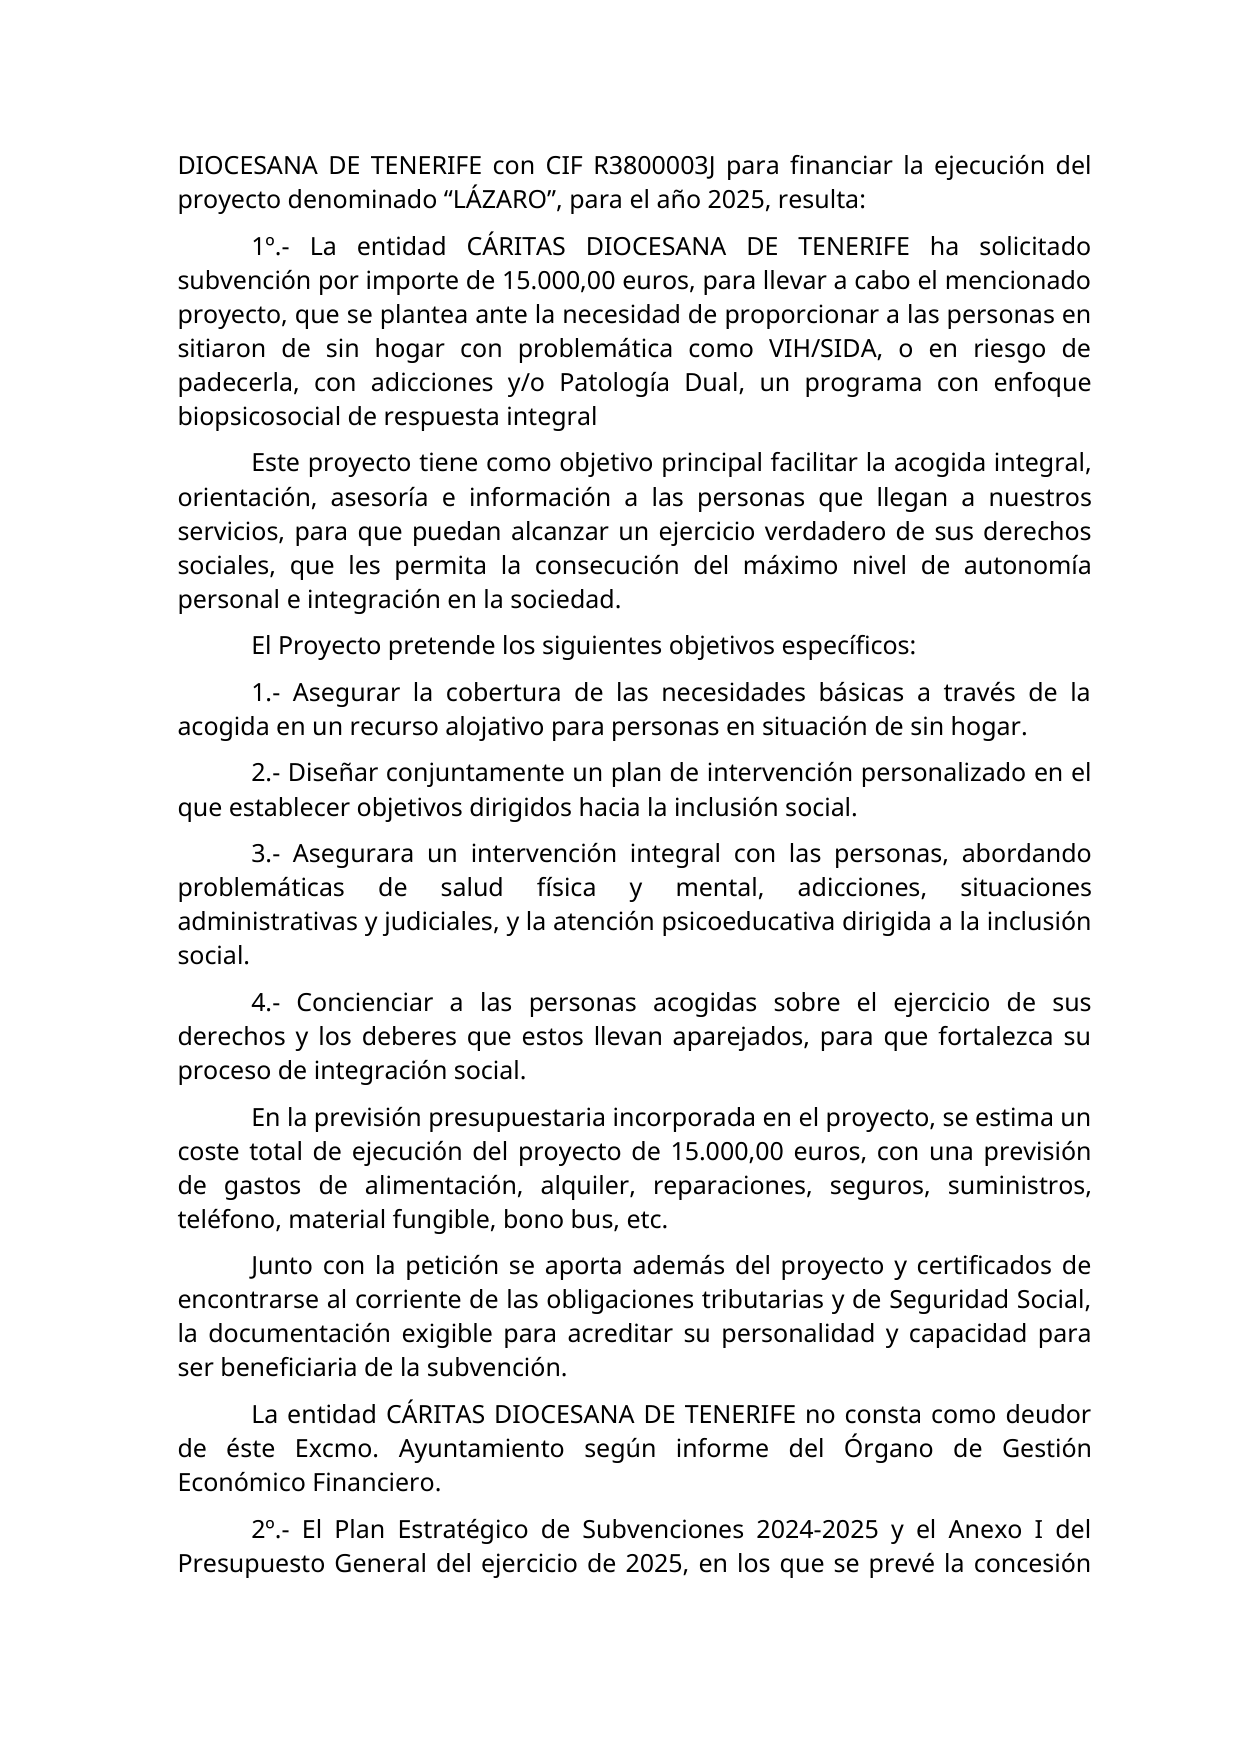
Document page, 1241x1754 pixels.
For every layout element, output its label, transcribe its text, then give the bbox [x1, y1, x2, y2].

text La entidad CÁRITAS DIOCESANA DE TENERIFE no consta como deudor de éste Excmo. Ayuntamiento según informe del Órgano de Gestión Económico Financiero. [177, 1397, 1093, 1499]
text 4.- Concienciar a las personas acogidas sobre el ejercicio de sus derechos y los deberes que estos llevan aparejados, para que fortalezca su proceso de integración social. [177, 984, 1093, 1087]
subtitle 2º.- El Plan Estratégico de Subvenciones 2024-2025 y el Anexo I del Presupuesto General del ejercicio de 2025, en los que se prevé la concesión [177, 1511, 1093, 1579]
text 3.- Asegurara un intervención integral con las personas, abordando problemáticas de salud física y mental, adicciones, situaciones administrativas y judiciales, y la atención psicoeducativa dirigida a la inclusión social. [177, 836, 1093, 972]
text 2.- Diseñar conjuntamente un plan de intervención personalizado en el que establecer objetivos dirigidos hacia la inclusión social. [177, 755, 1093, 823]
subtitle En la previsión presupuestaria incorporada en el proyecto, se estima un coste total de ejecución del proyecto de 15.000,00 euros, con una previsión de gastos de alimentación, alquiler, reparaciones, seguros, suministros, teléfono, material fungible, bono bus, etc. [177, 1099, 1093, 1235]
text 1.- Asegurar la cobertura de las necesidades básicas a través de la acogida en un recurso alojativo para personas en situación de sin hogar. [177, 674, 1093, 743]
text Junto con la petición se aporta además del proyecto y certificados de encontrarse al corriente de las obligaciones tributarias y de Seguridad Social, la documentación exigible para acreditar su personalidad y capacidad para ser beneficiaria de la subvención. [177, 1248, 1093, 1384]
text DIOCESANA DE TENERIFE con CIF R3800003J para financiar la ejecución del proyecto denominado “LÁZARO”, para el año 2025, resulta: [177, 148, 1093, 216]
text Este proyecto tiene como objetivo principal facilitar la acogida integral, orientación, asesoría e información a las personas que llegan a nuestros servicios, para que puedan alcanzar un ejercicio verdadero de sus derechos sociales, que les permita la consecución del máximo nivel de autonomía personal e integración en la sociedad. [177, 445, 1093, 615]
text 1º.- La entidad CÁRITAS DIOCESANA DE TENERIFE ha solicitado subvención por importe de 15.000,00 euros, para llevar a cabo el mencionado proyecto, que se plantea ante la necesidad de proporcionar a las personas en sitiaron de sin hogar con problemática como VIH/SIDA, o en riesgo de padecerla, con adicciones y/o Patología Dual, un programa con enfoque biopsicosocial de respuesta integral [177, 228, 1093, 433]
text El Proyecto pretende los siguientes objetivos específicos: [177, 628, 1093, 662]
